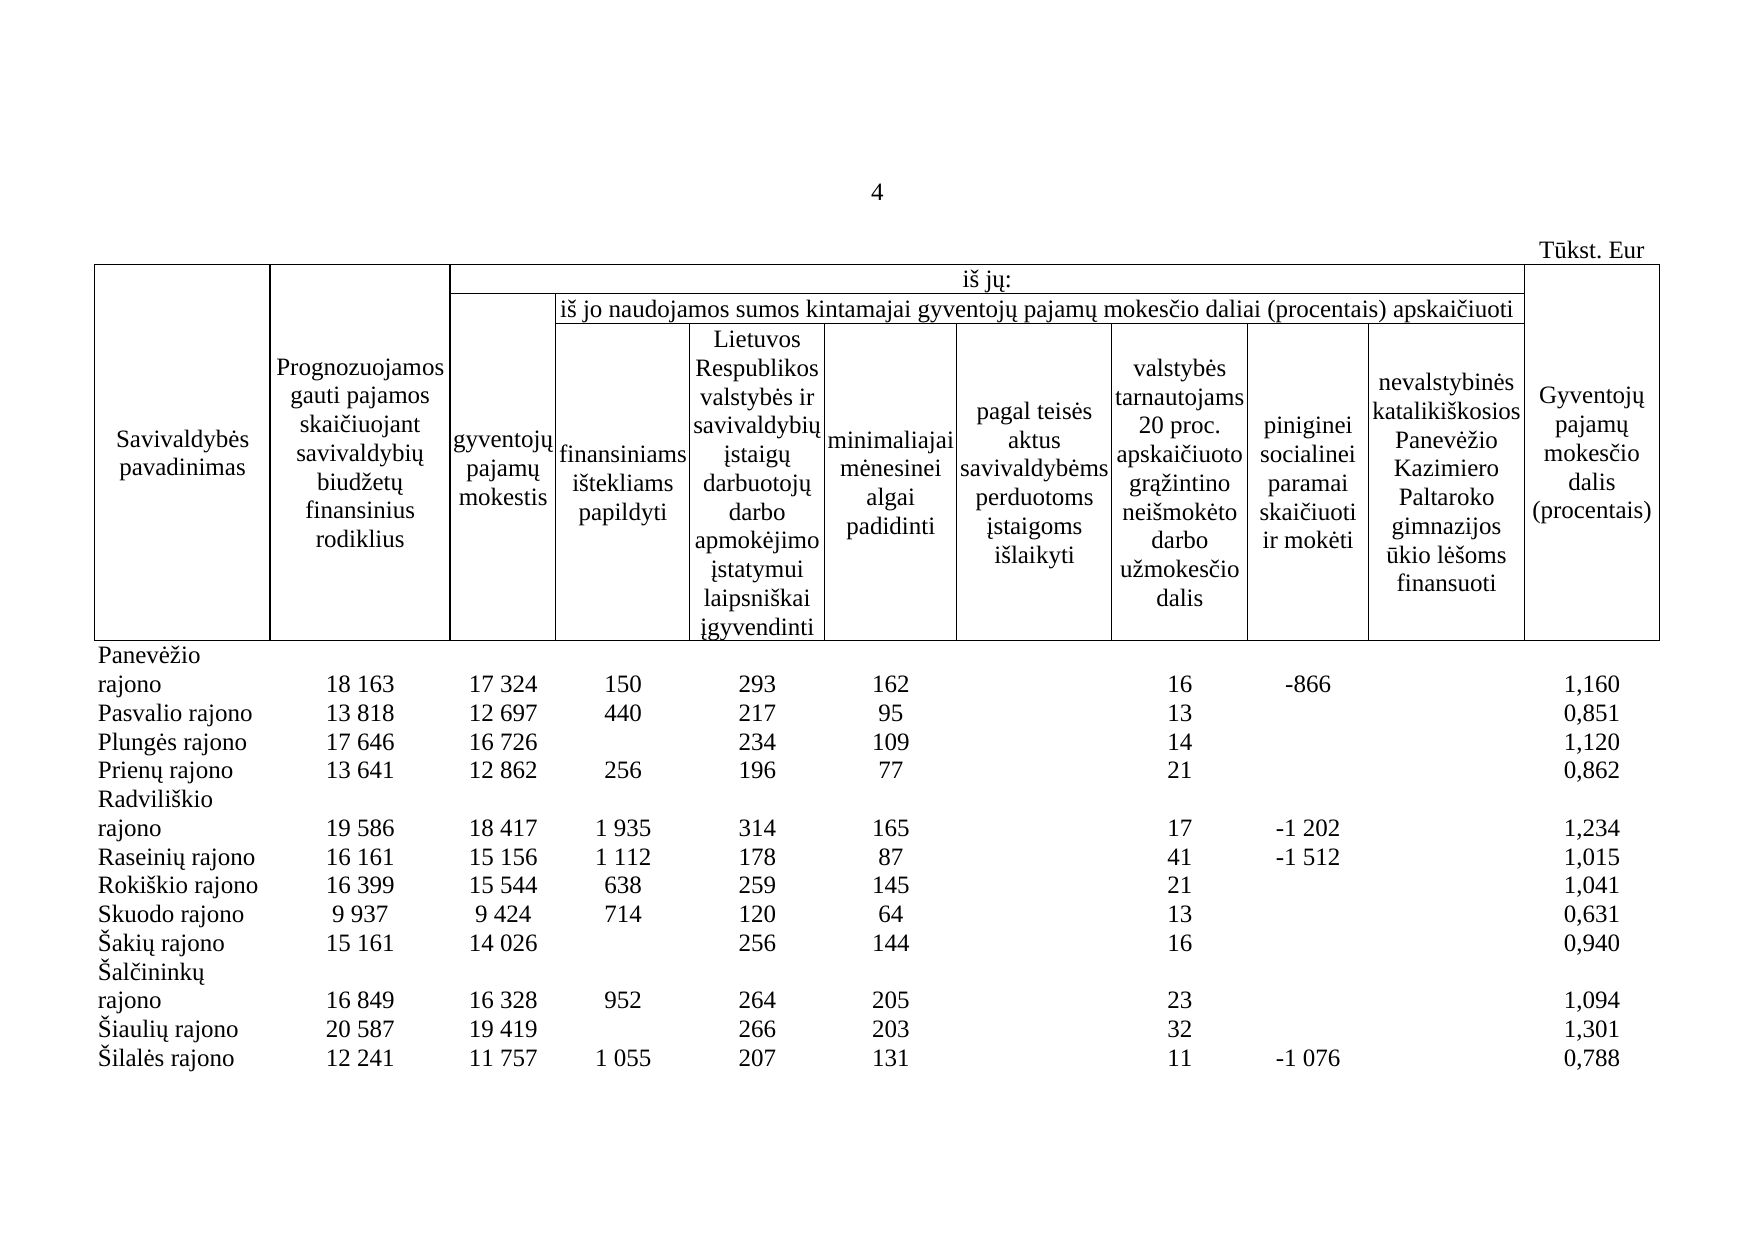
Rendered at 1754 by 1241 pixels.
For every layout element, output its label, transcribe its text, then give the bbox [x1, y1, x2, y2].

table_cell [957, 641, 1112, 698]
table_cell [556, 928, 690, 957]
table_cell 109 [824, 727, 957, 755]
table_cell [1248, 698, 1368, 727]
table_cell 234 [690, 727, 824, 755]
table_cell 11 [1112, 1043, 1247, 1072]
table_cell 1,015 [1524, 842, 1659, 870]
table_cell [957, 698, 1112, 727]
table_cell pagal teisės aktus savivaldybėms perduotoms įstaigoms išlaikyti [957, 324, 1111, 640]
table_cell 1 055 [556, 1043, 690, 1072]
table_cell 16 849 [270, 957, 450, 1014]
table_cell [1248, 899, 1368, 928]
table_cell 1,120 [1524, 727, 1659, 755]
table_cell 14 026 [450, 928, 556, 957]
table_cell [957, 784, 1112, 842]
table_cell 1,041 [1524, 870, 1659, 899]
table_cell 256 [690, 928, 824, 957]
table_cell 120 [690, 899, 824, 928]
table_cell [1369, 899, 1524, 928]
table_cell 714 [556, 899, 690, 928]
table_cell Rokiškio rajono [95, 870, 270, 899]
table_cell [1369, 870, 1524, 899]
table_cell 13 [1112, 698, 1247, 727]
table_cell 87 [824, 842, 957, 870]
table_cell iš jų: [451, 265, 1524, 293]
table_cell 196 [690, 755, 824, 784]
table_cell [957, 928, 1112, 957]
table_cell 14 [1112, 727, 1247, 755]
table_cell 0,631 [1524, 899, 1659, 928]
table_header [1248, 235, 1368, 263]
table_cell -1 076 [1248, 1043, 1368, 1072]
table_cell [1369, 1014, 1524, 1043]
table_cell [1369, 928, 1524, 957]
table_cell 19 586 [270, 784, 450, 842]
table_cell valstybės tarnautojams 20 proc. apskaičiuoto grąžintino neišmokėto darbo užmokesčio dalis [1112, 324, 1247, 640]
table_cell 203 [824, 1014, 957, 1043]
table_cell [1369, 641, 1524, 698]
table_cell 16 [1112, 928, 1247, 957]
table_cell 1 935 [556, 784, 690, 842]
table_cell 13 641 [270, 755, 450, 784]
table_cell Savivaldybės pavadinimas [95, 265, 269, 640]
table_header Tūkst. Eur [1524, 235, 1659, 263]
table_cell -1 512 [1248, 842, 1368, 870]
table_cell 440 [556, 698, 690, 727]
table_cell 20 587 [270, 1014, 450, 1043]
table_cell [1248, 1014, 1368, 1043]
table_cell Prognozuojamos gauti pajamos skaičiuojant savivaldybių biudžetų finansinius rodiklius [271, 265, 449, 640]
table_cell 314 [690, 784, 824, 842]
table_cell [1369, 727, 1524, 755]
table_cell [957, 842, 1112, 870]
table_cell -866 [1248, 641, 1368, 698]
table_cell -1 202 [1248, 784, 1368, 842]
table_cell Prienų rajono [95, 755, 270, 784]
table_cell 12 862 [450, 755, 556, 784]
table_cell [957, 755, 1112, 784]
table_cell 0,851 [1524, 698, 1659, 727]
table_cell 1,301 [1524, 1014, 1659, 1043]
table_cell Šiaulių rajono [95, 1014, 270, 1043]
table_cell 77 [824, 755, 957, 784]
table_cell 1,094 [1524, 957, 1659, 1014]
table_cell Lietuvos Respublikos valstybės ir savivaldybių įstaigų darbuotojų darbo apmokėjimo įstatymui laipsniškai įgyvendinti [690, 324, 824, 640]
table_cell 259 [690, 870, 824, 899]
table_cell 131 [824, 1043, 957, 1072]
table_cell 165 [824, 784, 957, 842]
table_cell 1 112 [556, 842, 690, 870]
table_cell 9 424 [450, 899, 556, 928]
table_cell Panevėžio rajono [95, 641, 270, 698]
table_cell 21 [1112, 870, 1247, 899]
table_cell [1248, 928, 1368, 957]
table_cell 11 757 [450, 1043, 556, 1072]
table_header [957, 235, 1034, 263]
table_cell 17 646 [270, 727, 450, 755]
table_cell 205 [824, 957, 957, 1014]
table_cell 145 [824, 870, 957, 899]
table_cell 0,862 [1524, 755, 1659, 784]
table_cell 266 [690, 1014, 824, 1043]
table_cell 15 156 [450, 842, 556, 870]
table_cell 0,940 [1524, 928, 1659, 957]
table_cell [1369, 698, 1524, 727]
table_cell 17 [1112, 784, 1247, 842]
table_cell [556, 1014, 690, 1043]
table_header [95, 235, 270, 263]
table_cell 16 726 [450, 727, 556, 755]
table_cell 15 161 [270, 928, 450, 957]
table_cell 32 [1112, 1014, 1247, 1043]
table_cell Raseinių rajono [95, 842, 270, 870]
table_cell 21 [1112, 755, 1247, 784]
table_cell 952 [556, 957, 690, 1014]
table_header [270, 235, 450, 263]
table_cell Šakių rajono [95, 928, 270, 957]
table_cell 638 [556, 870, 690, 899]
table_cell 178 [690, 842, 824, 870]
table_header [1112, 235, 1247, 263]
table_cell 150 [556, 641, 690, 698]
table_header [450, 235, 556, 263]
table_header [1034, 235, 1112, 263]
table_header [1369, 235, 1524, 263]
table_cell 162 [824, 641, 957, 698]
table_cell [957, 899, 1112, 928]
table_header [556, 235, 824, 263]
table_cell Radviliškio rajono [95, 784, 270, 842]
table_cell 13 818 [270, 698, 450, 727]
table_cell 64 [824, 899, 957, 928]
table_cell [957, 1043, 1112, 1072]
table_cell [957, 957, 1112, 1014]
table_cell Pasvalio rajono [95, 698, 270, 727]
table_cell [957, 727, 1112, 755]
table_cell 16 328 [450, 957, 556, 1014]
table_cell 23 [1112, 957, 1247, 1014]
table_cell [556, 727, 690, 755]
table_cell 95 [824, 698, 957, 727]
table_cell [957, 870, 1112, 899]
table_cell 41 [1112, 842, 1247, 870]
table_cell 12 697 [450, 698, 556, 727]
table_cell minimaliajai mėnesinei algai padidinti [825, 324, 956, 640]
table_cell 15 544 [450, 870, 556, 899]
table_cell Šilalės rajono [95, 1043, 270, 1072]
table_cell 144 [824, 928, 957, 957]
table_cell Plungės rajono [95, 727, 270, 755]
table_cell [1248, 727, 1368, 755]
table_cell [1369, 784, 1524, 842]
table_cell piniginei socialinei paramai skaičiuoti ir mokėti [1248, 324, 1368, 640]
table_header [824, 235, 957, 263]
table_cell 12 241 [270, 1043, 450, 1072]
table_cell 293 [690, 641, 824, 698]
table_cell [957, 1014, 1112, 1043]
table_cell Skuodo rajono [95, 899, 270, 928]
table_cell 207 [690, 1043, 824, 1072]
table_cell 16 [1112, 641, 1247, 698]
table_cell [1369, 1043, 1524, 1072]
table_cell 9 937 [270, 899, 450, 928]
table_cell Gyventojų pajamų mokesčio dalis (procentais) [1525, 265, 1659, 640]
table_cell 17 324 [450, 641, 556, 698]
table_cell [1248, 957, 1368, 1014]
table_cell gyventojų pajamų mokestis [451, 294, 555, 640]
table_cell finansiniams ištekliams papildyti [556, 324, 689, 640]
table_cell 18 417 [450, 784, 556, 842]
table_cell nevalstybinės katalikiškosios Panevėžio Kazimiero Paltaroko gimnazijos ūkio lėšoms finansuoti [1369, 324, 1524, 640]
table_cell 0,788 [1524, 1043, 1659, 1072]
table_cell [1248, 870, 1368, 899]
table_cell iš jo naudojamos sumos kintamajai gyventojų pajamų mokesčio daliai (procentais) apskaičiuoti [556, 294, 1524, 323]
table_cell 264 [690, 957, 824, 1014]
table_cell 16 399 [270, 870, 450, 899]
table_cell Šalčininkų rajono [95, 957, 270, 1014]
table_cell 1,234 [1524, 784, 1659, 842]
table_cell 13 [1112, 899, 1247, 928]
table_cell 18 163 [270, 641, 450, 698]
table_cell 16 161 [270, 842, 450, 870]
table_cell 217 [690, 698, 824, 727]
table_cell 256 [556, 755, 690, 784]
table_cell 1,160 [1524, 641, 1659, 698]
table_cell [1369, 842, 1524, 870]
table_cell 19 419 [450, 1014, 556, 1043]
table_cell [1248, 755, 1368, 784]
table_cell [1369, 755, 1524, 784]
table_cell [1369, 957, 1524, 1014]
